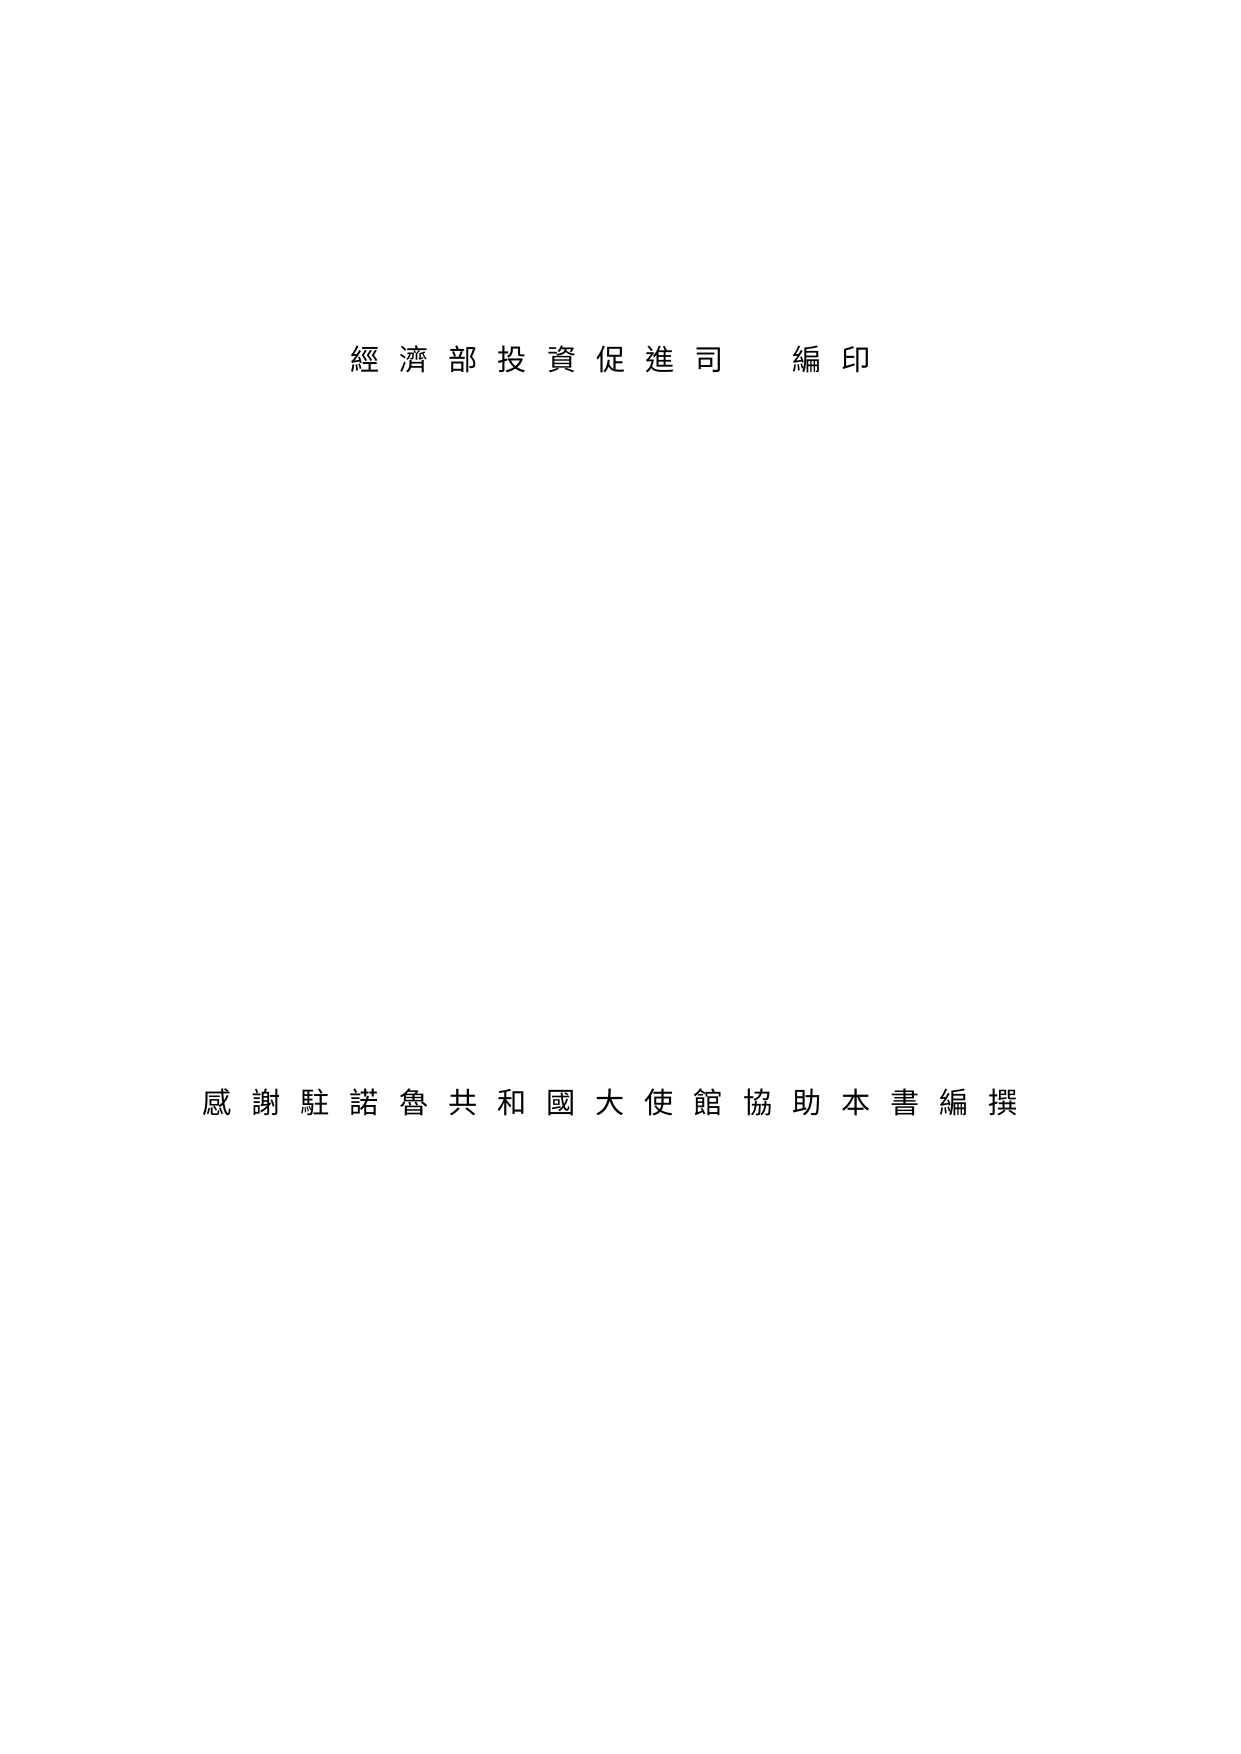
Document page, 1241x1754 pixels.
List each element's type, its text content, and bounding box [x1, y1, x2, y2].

text 感謝駐諾魯共和國大使館協助本書編撰 [178, 1074, 1063, 1128]
table_cell 經濟部投資促進司 編印 [175, 237, 1066, 1074]
